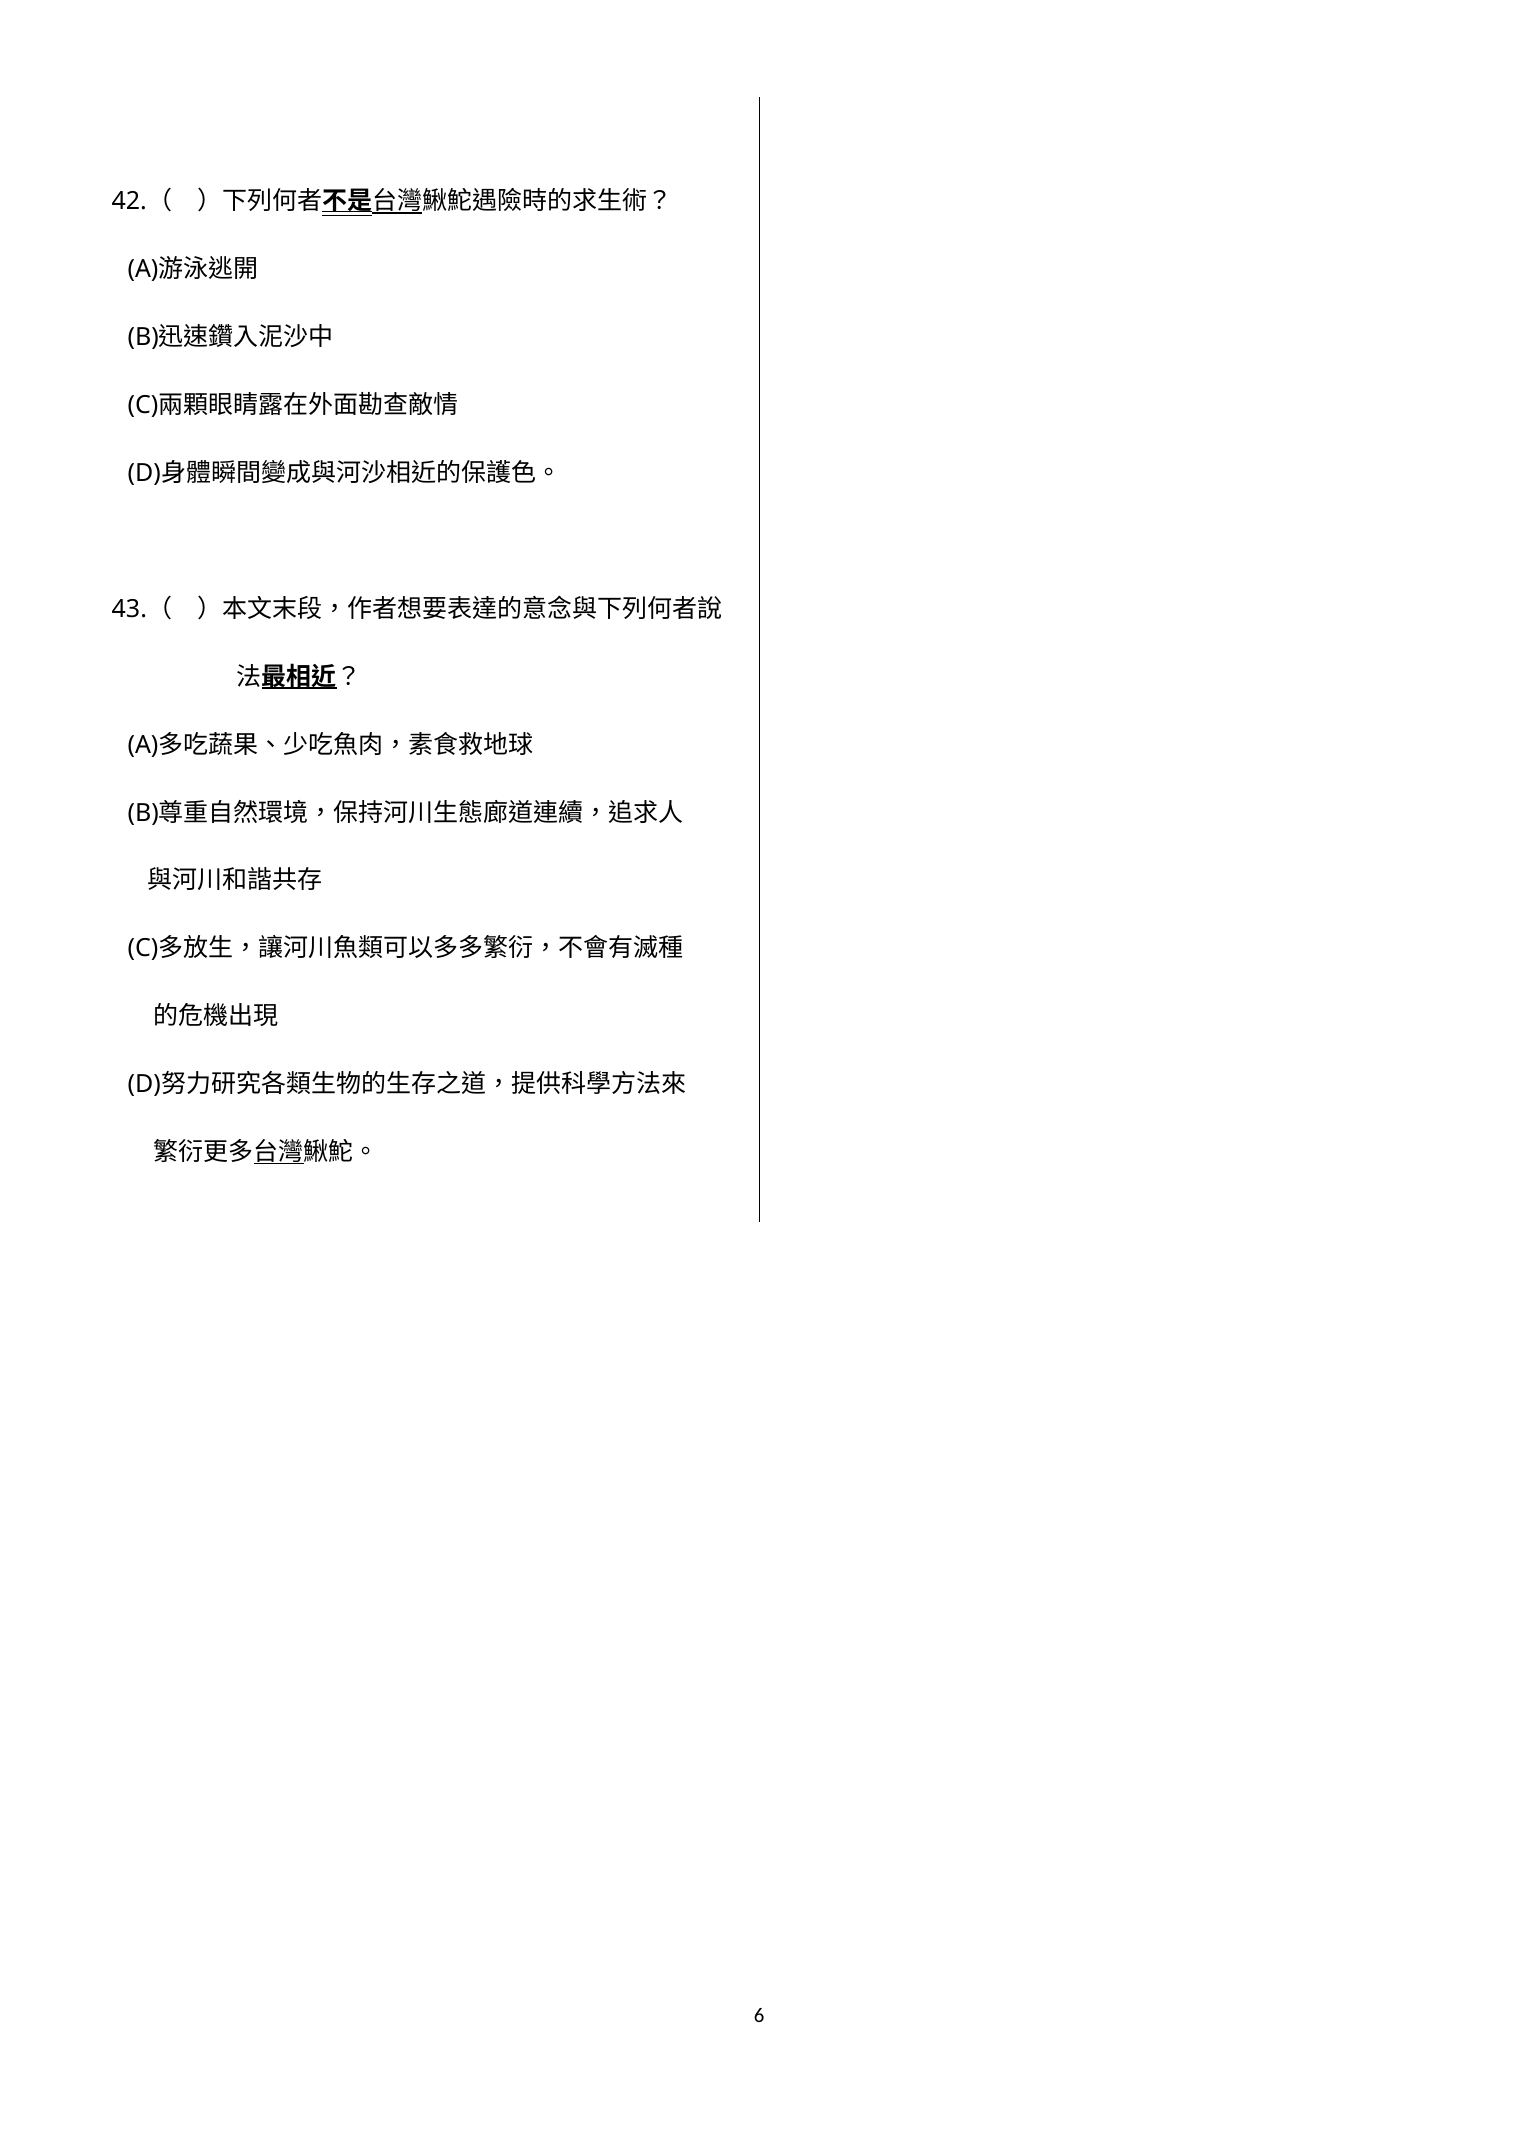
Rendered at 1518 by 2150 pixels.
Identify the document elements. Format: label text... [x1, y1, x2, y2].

text (B)尊重自然環境，保持河川生態廊道連續，追求人 [88, 776, 742, 844]
text (C)兩顆眼睛露在外面勘查敵情 [88, 369, 742, 437]
text (B)迅速鑽入泥沙中 [88, 301, 742, 369]
text 42.（ ）下列何者不是台灣鰍鮀遇險時的求生術？ [111, 165, 742, 233]
text (C)多放生，讓河川魚類可以多多繁衍，不會有滅種 [88, 912, 742, 980]
text 的危機出現 [88, 980, 742, 1048]
text (D)努力研究各類生物的生存之道，提供科學方法來 [88, 1048, 742, 1116]
text 與河川和諧共存 [88, 844, 742, 912]
text 繁衍更多台灣鰍鮀。 [88, 1116, 742, 1184]
text 43.（ ）本文末段，作者想要表達的意念與下列何者說法最相近？ [111, 572, 742, 708]
text (D)身體瞬間變成與河沙相近的保護色。 [88, 437, 742, 504]
text (A)游泳逃開 [88, 233, 742, 301]
text (A)多吃蔬果、少吃魚肉，素食救地球 [88, 708, 742, 776]
